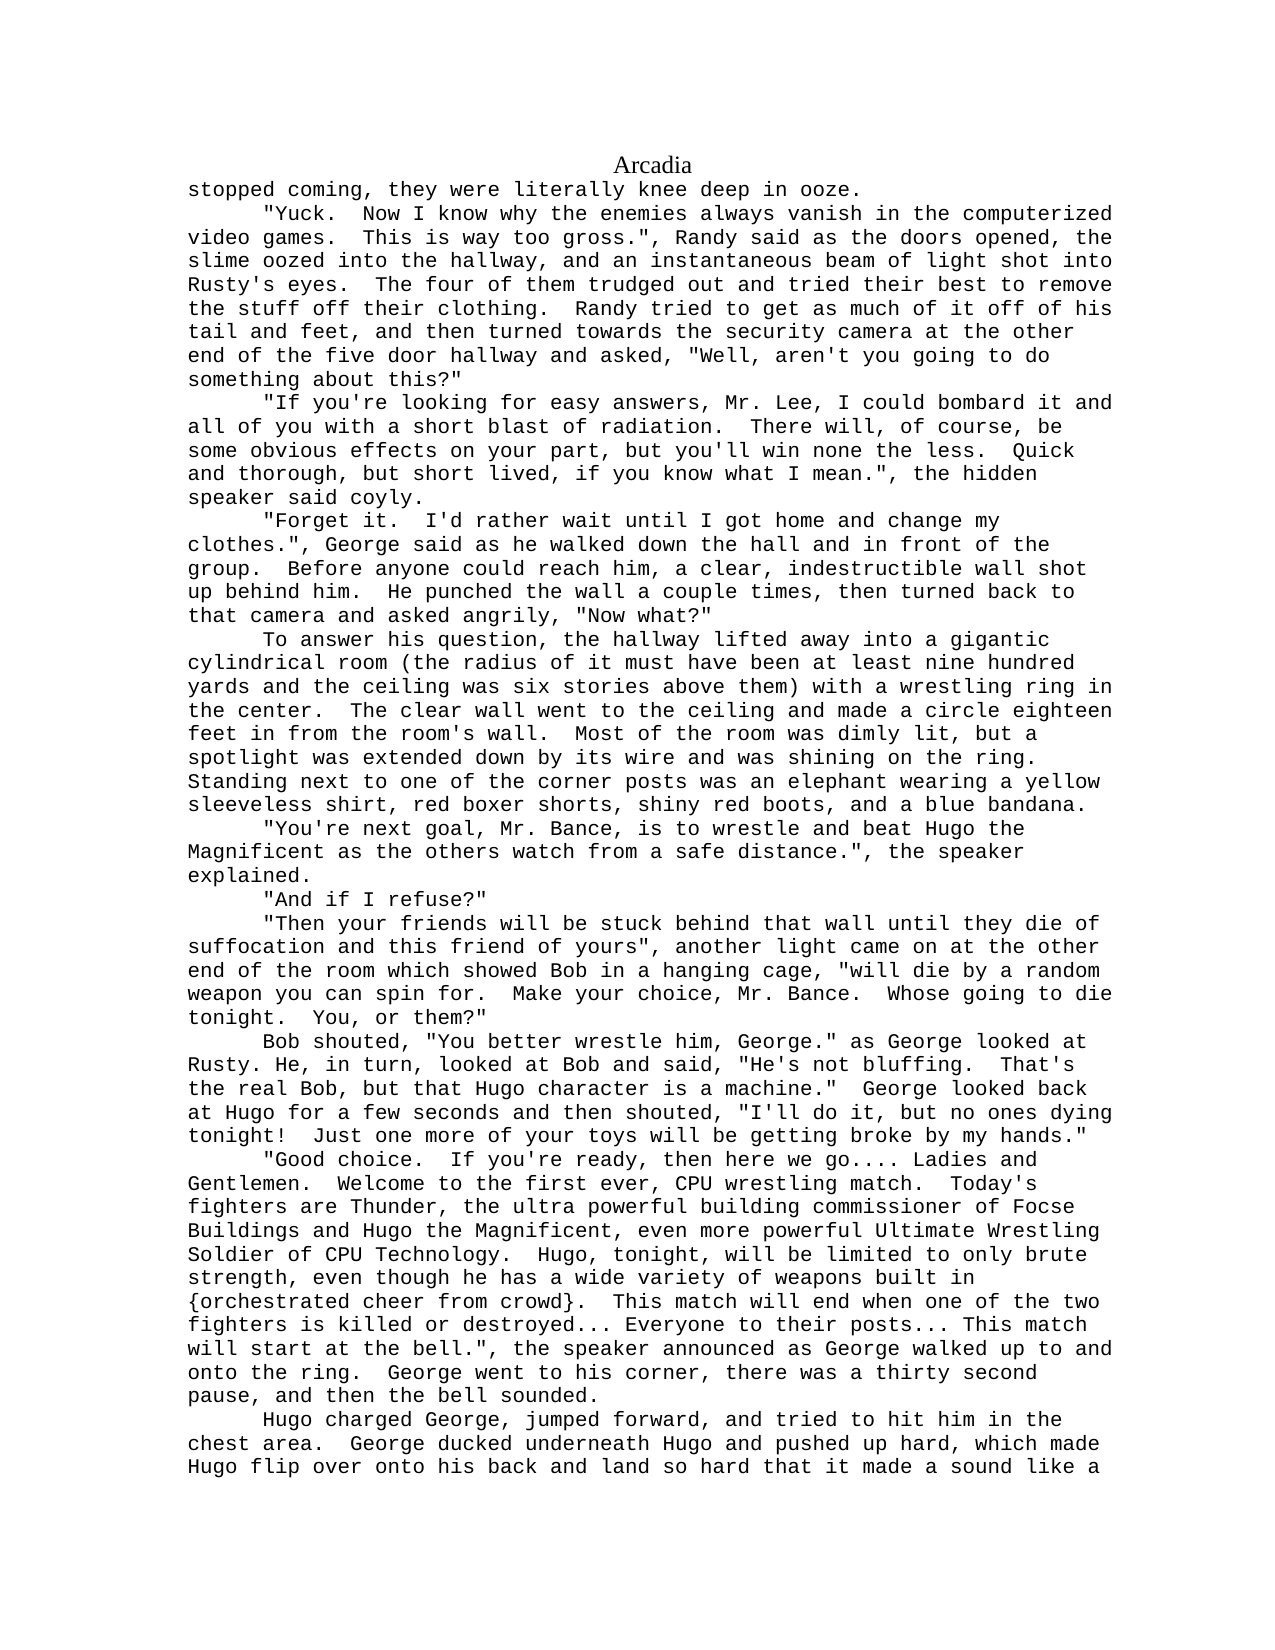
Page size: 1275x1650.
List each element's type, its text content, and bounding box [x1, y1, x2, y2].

text "Then your friends will be stuck behind that wall until they die of suffocation and this friend of yours", another light came on at the other end of the room which showed Bob in a hanging cage, "will die by a random weapon you can spin for. Make your choice, Mr. Bance. Whose going to die tonight. You, or them?" [187, 912, 1117, 1031]
text Bob shouted, "You better wrestle him, George." as George looked at Rusty. He, in turn, looked at Bob and said, "He's not bluffing. That's the real Bob, but that Hugo character is a machine." George looked back at Hugo for a few seconds and then shouted, "I'll do it, but no ones dying tonight! Just one more of your toys will be getting broke by my hands." [187, 1031, 1117, 1149]
text To answer his question, the hallway lifted away into a gigantic cylindrical room (the radius of it must have been at least nine hundred yards and the ceiling was six stories above them) with a wrestling ring in the center. The clear wall went to the ceiling and made a circle eighteen feet in from the room's wall. Most of the room was dimly lit, but a spotlight was extended down by its wire and was shining on the ring. Standing next to one of the corner posts was an elephant wearing a yellow sleeveless shirt, red boxer shorts, shiny red boots, and a blue bandana. [187, 629, 1117, 818]
text Hugo charged George, jumped forward, and tried to hit him in the chest area. George ducked underneath Hugo and pushed up hard, which made Hugo flip over onto his back and land so hard that it made a sound like a [187, 1409, 1117, 1480]
text "If you're looking for easy answers, Mr. Lee, I could bombard it and all of you with a short blast of radiation. There will, of course, be some obvious effects on your part, but you'll win none the less. Quick and thorough, but short lived, if you know what I mean.", the hidden speaker said coyly. [187, 392, 1117, 511]
text "You're next goal, Mr. Bance, is to wrestle and beat Hugo the Magnificent as the others watch from a safe distance.", the speaker explained. [187, 818, 1117, 889]
text "Good choice. If you're ready, then here we go.... Ladies and Gentlemen. Welcome to the first ever, CPU wrestling match. Today's fighters are Thunder, the ultra powerful building commissioner of Focse Buildings and Hugo the Magnificent, even more powerful Ultimate Wrestling Soldier of CPU Technology. Hugo, tonight, will be limited to only brute strength, even though he has a wide variety of weapons built in {orchestrated cheer from crowd}. This match will end when one of the two fighters is killed or destroyed... Everyone to their posts... This match will start at the bell.", the speaker announced as George walked up to and onto the ring. George went to his corner, there was a thirty second pause, and then the bell sounded. [187, 1149, 1117, 1409]
text "Forget it. I'd rather wait until I got home and change my clothes.", George said as he walked down the hall and in front of the group. Before anyone could reach him, a clear, indestructible wall shot up behind him. He punched the wall a couple times, then turned back to that camera and asked angrily, "Now what?" [187, 511, 1117, 629]
text "And if I refuse?" [187, 889, 1117, 912]
text "Yuck. Now I know why the enemies always vanish in the computerized video games. This is way too gross.", Randy said as the doors opened, the slime oozed into the hallway, and an instantaneous beam of light shot into Rusty's eyes. The four of them trudged out and tried their best to remove the stuff off their clothing. Randy tried to get as much of it off of his tail and feet, and then turned towards the security camera at the other end of the five door hallway and asked, "Well, aren't you going to do something about this?" [187, 203, 1117, 392]
text stopped coming, they were literally knee deep in ooze. [187, 179, 1117, 203]
